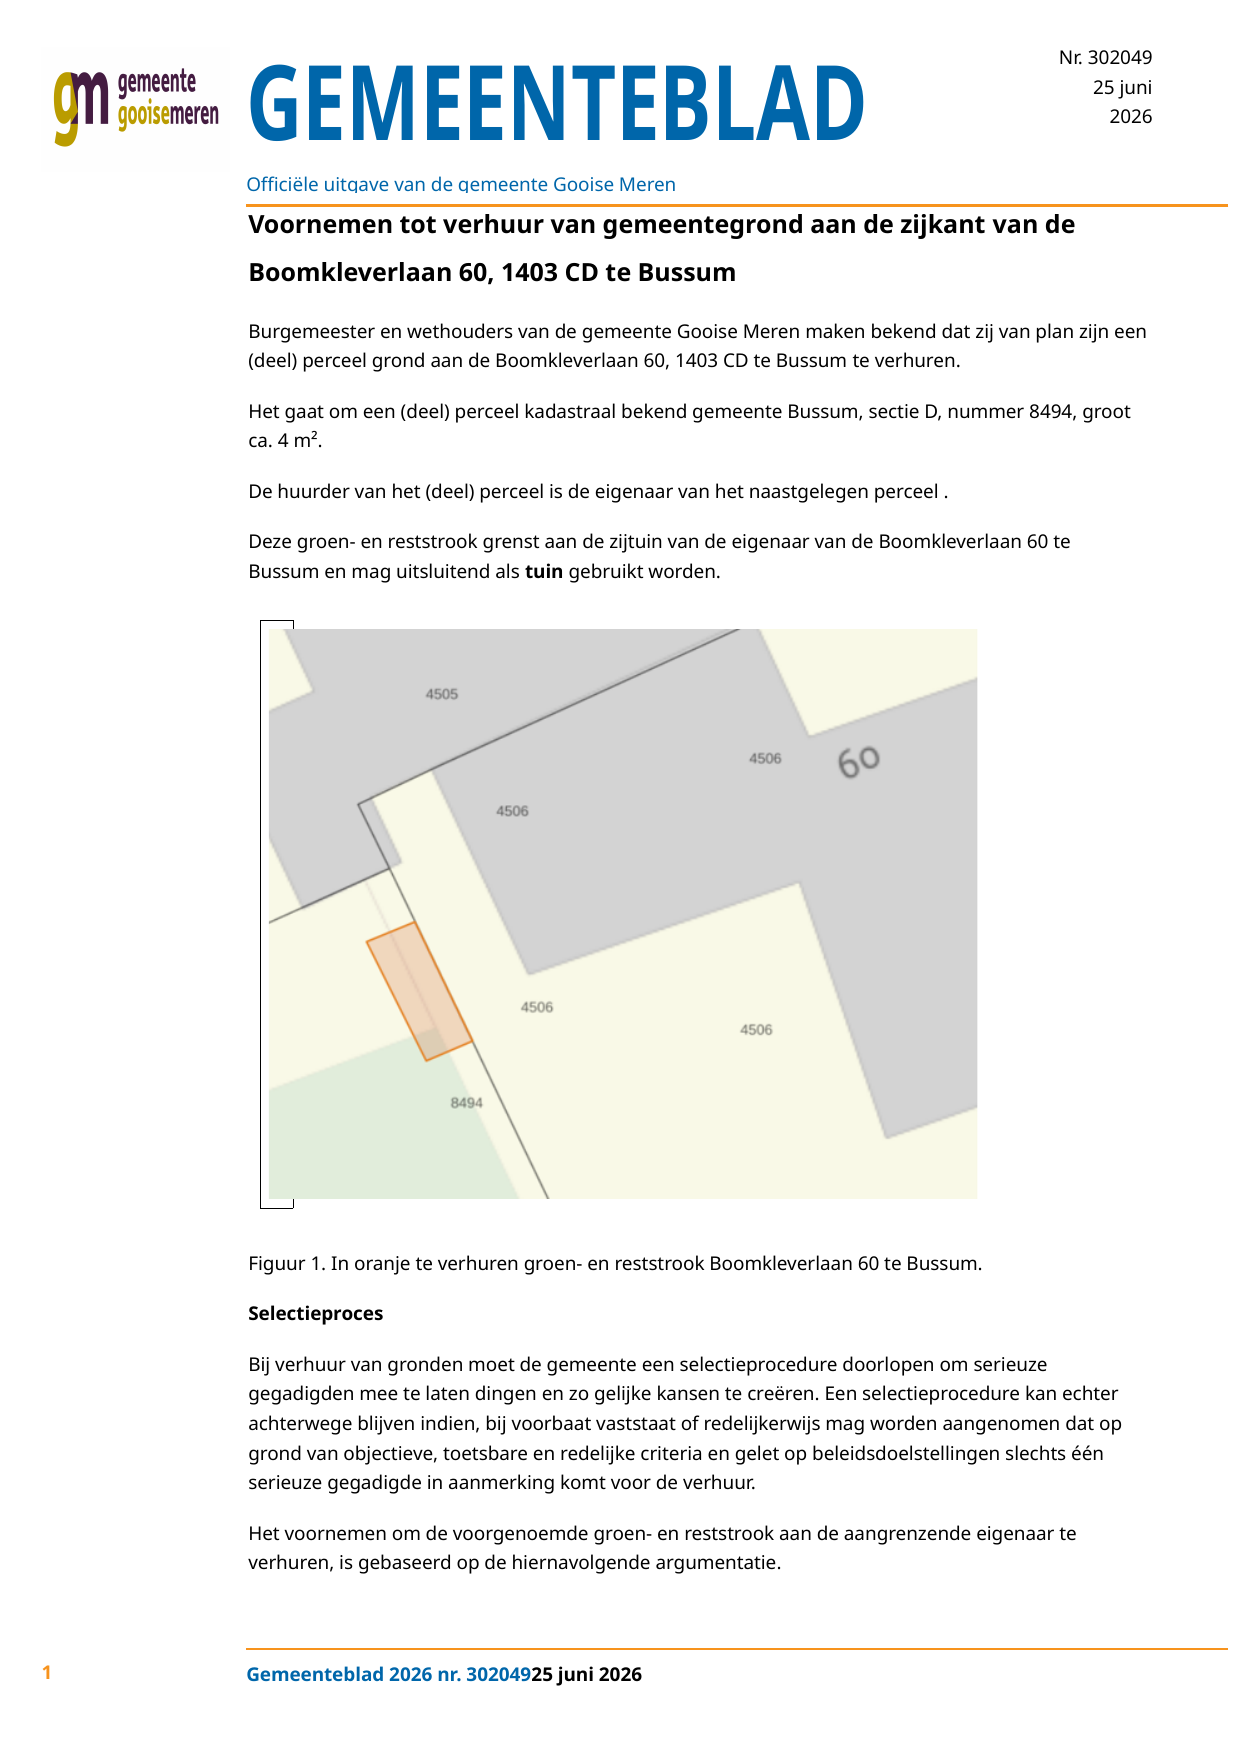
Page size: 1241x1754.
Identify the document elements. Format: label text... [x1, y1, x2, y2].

text Figuur 1. In oranje te verhuren groen- en reststrook Boomkleverlaan 60 te Bussum. [248, 1250, 1152, 1276]
picture [41, 47, 231, 172]
text De huurder van het (deel) perceel is de eigenaar van het naastgelegen perceel . [248, 478, 1152, 504]
text Deze groen- en reststrook grenst aan de zijtuin van de eigenaar van de Boomkleverlaan 60 te Bussum en mag uitsluitend als tuin gebruikt worden. [248, 528, 1152, 584]
text Het gaat om een (deel) perceel kadastraal bekend gemeente Bussum, sectie D, nummer 8494, groot ca. 4 m². [248, 398, 1152, 453]
text Burgemeester en wethouders van de gemeente Gooise Meren maken bekend dat zij van plan zijn een (deel) perceel grond aan de Boomkleverlaan 60, 1403 CD te Bussum te verhuren. [248, 318, 1152, 373]
picture [268, 629, 978, 1199]
text Selectieproces [248, 1301, 1152, 1326]
text Bij verhuur van gronden moet de gemeente een selectieprocedure doorlopen om serieuze gegadigden mee te laten dingen en zo gelijke kansen te creëren. Een selectieprocedure kan echter achterwege blijven indien, bij voorbaat vaststaat of redelijkerwijs mag worden aangenomen dat op grond van objectieve, toetsbare en redelijke criteria en gelet op beleidsdoelstellingen slechts één serieuze gegadigde in aanmerking komt voor de verhuur. [248, 1351, 1152, 1495]
text Voornemen tot verhuur van gemeentegrond aan de zijkant van de Boomkleverlaan 60, 1403 CD te Bussum [248, 207, 1152, 288]
text Het voornemen om de voorgenoemde groen- en reststrook aan de aangrenzende eigenaar te verhuren, is gebaseerd op de hiernavolgende argumentatie. [248, 1520, 1152, 1575]
